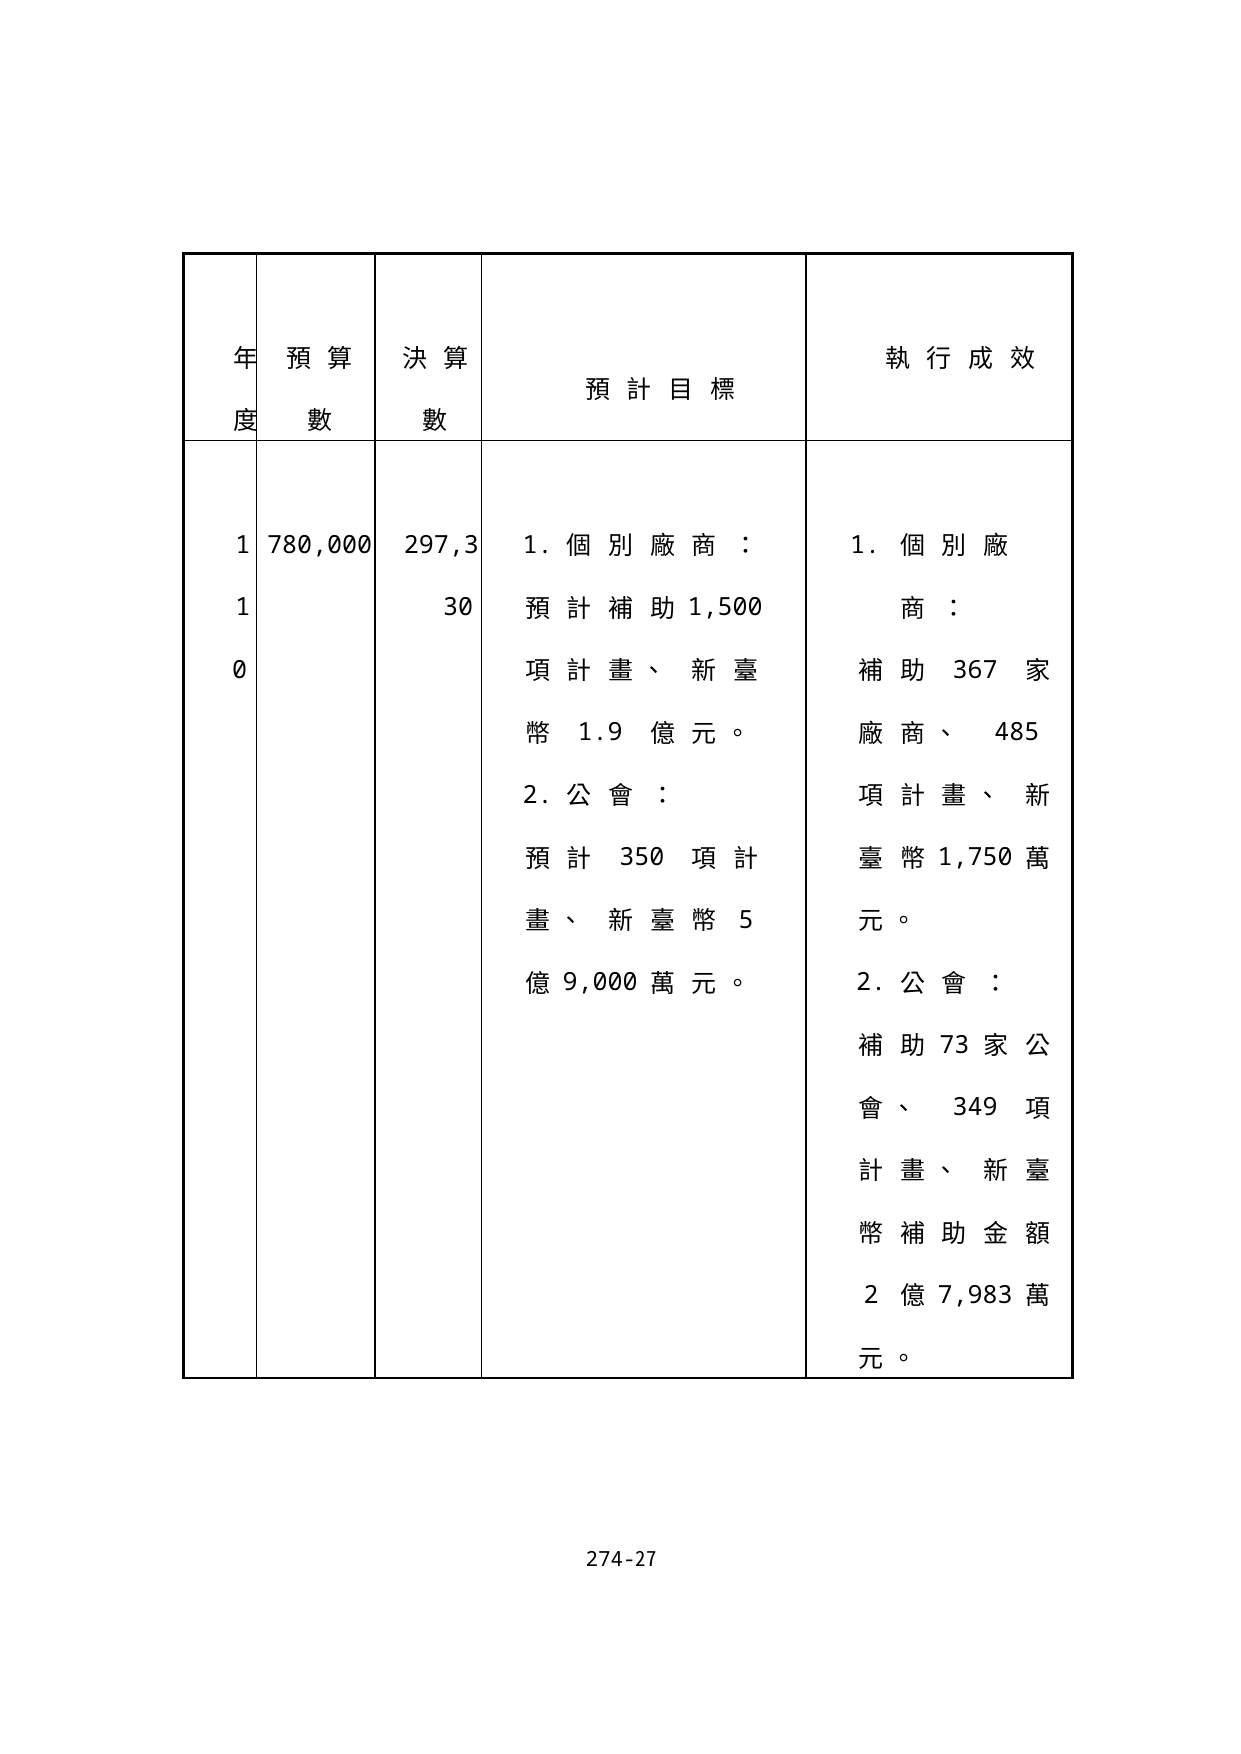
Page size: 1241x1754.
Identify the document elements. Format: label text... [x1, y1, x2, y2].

table_cell 110 [185, 441, 256, 1377]
table_header 預計目標 [482, 255, 805, 439]
table_cell 780,000 [257, 441, 374, 1377]
table_header 決算數 [376, 255, 481, 439]
table_header 預算數 [257, 255, 374, 439]
table_header 年度 [185, 255, 256, 439]
table_header 執行成效 [807, 255, 1071, 439]
table_cell 個別廠商： 補助367家廠商、485項計畫、新臺幣1,750萬元。 2.公會： 補助73家公會、349項計畫、新臺幣補助金額2億7,983萬元。 [807, 441, 1071, 1377]
table_cell 1.個別廠商： 預計補助1,500項計畫、新臺幣1.9億元。 2.公會： 預計350項計畫、新臺幣5億9,000萬元。 [482, 441, 805, 1377]
table_cell 297,330 [376, 441, 481, 1377]
